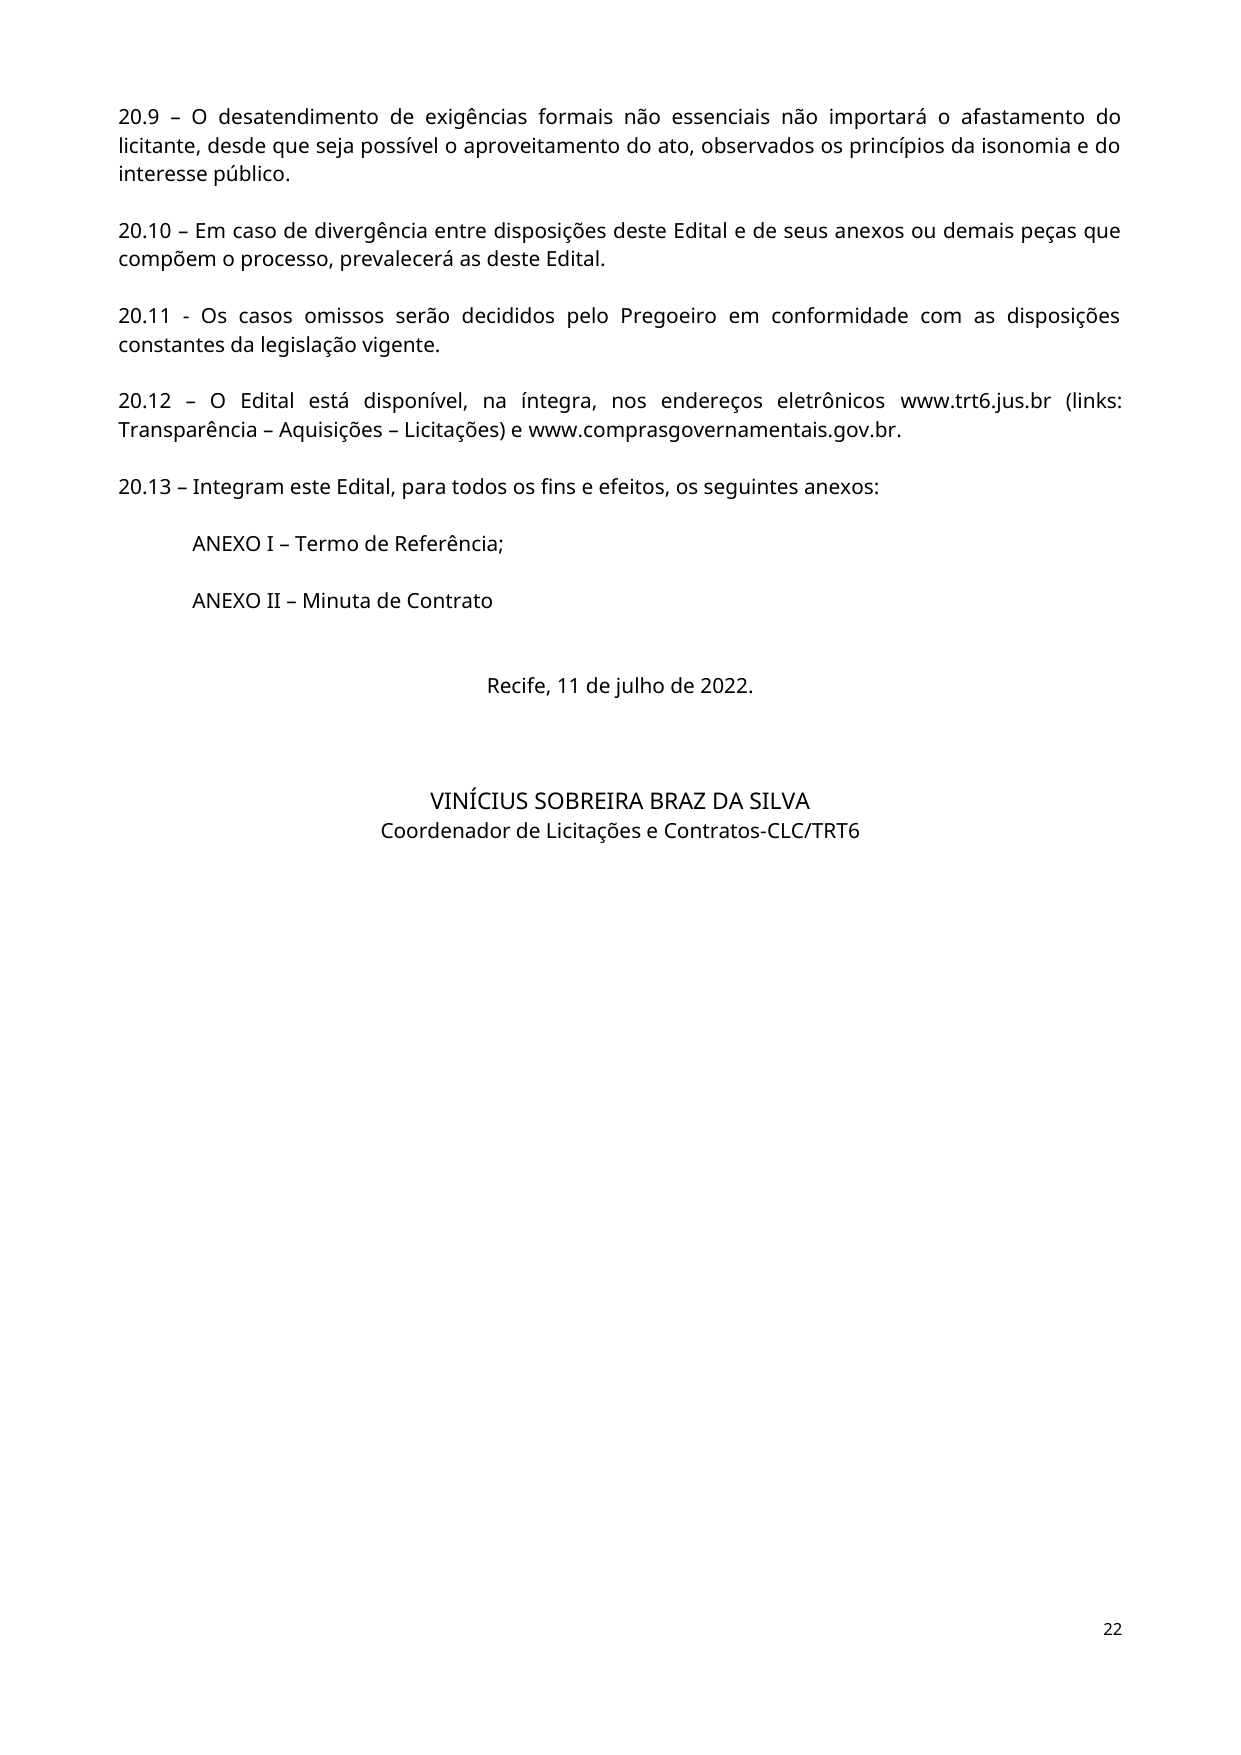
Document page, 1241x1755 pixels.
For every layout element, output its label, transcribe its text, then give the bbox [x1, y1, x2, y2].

text VINÍCIUS SOBREIRA BRAZ DA SILVA [118, 785, 1122, 816]
text 20.9 – O desatendimento de exigências formais não essenciais não importará o afastamento do licitante, desde que seja possível o aproveitamento do ato, observados os princípios da isonomia e do interesse público. [118, 102, 1122, 188]
text 20.12 – O Edital está disponível, na íntegra, nos endereços eletrônicos www.trt6.jus.br (links: Transparência – Aquisições – Licitações) e www.comprasgovernamentais.gov.br. [118, 387, 1122, 443]
text Recife, 11 de julho de 2022. [118, 671, 1122, 699]
text Coordenador de Licitações e Contratos-CLC/TRT6 [118, 816, 1122, 844]
text ANEXO II – Minuta de Contrato [192, 586, 1122, 614]
text 20.13 – Integram este Edital, para todos os fins e efeitos, os seguintes anexos: [118, 472, 1122, 500]
text 20.10 – Em caso de divergência entre disposições deste Edital e de seus anexos ou demais peças que compõem o processo, prevalecerá as deste Edital. [118, 216, 1122, 273]
text 20.11 - Os casos omissos serão decididos pelo Pregoeiro em conformidade com as disposições constantes da legislação vigente. [118, 301, 1122, 358]
text ANEXO I – Termo de Referência; [192, 529, 1122, 557]
